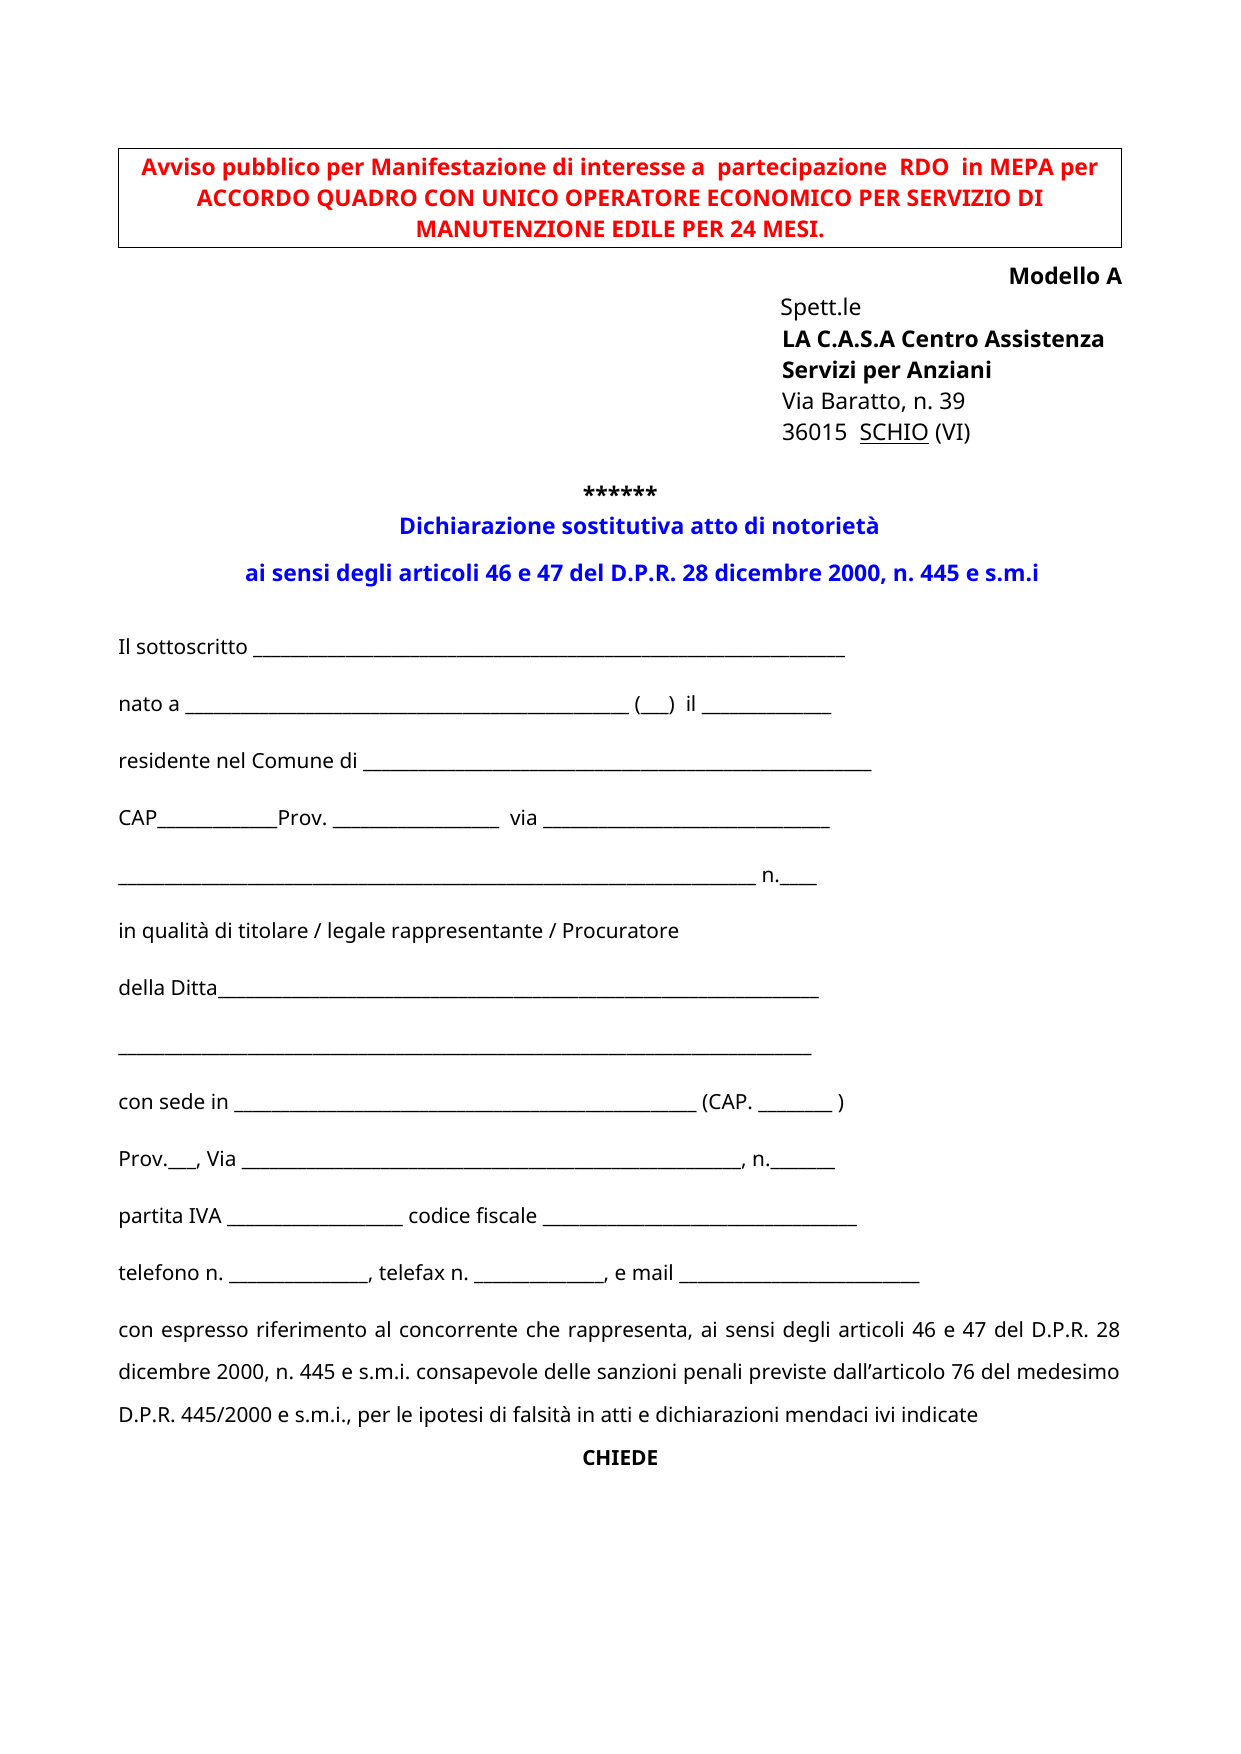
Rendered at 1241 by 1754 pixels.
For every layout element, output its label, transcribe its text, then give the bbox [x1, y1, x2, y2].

text ___________________________________________________________________________ [118, 1030, 1122, 1059]
text Servizi per Anziani [118, 354, 1122, 385]
text Avviso pubblico per Manifestazione di interesse a partecipazione RDO in MEPA per ACCORDO QUADRO CON UNICO OPERATORE ECONOMICO PER SERVIZIO DI MANUTENZIONE EDILE PER 24 MESI. [119, 149, 1121, 247]
text ai sensi degli articoli 46 e 47 del D.P.R. 28 dicembre 2000, n. 445 e s.m.i [162, 557, 1122, 588]
text residente nel Comune di _______________________________________________________ [118, 746, 1122, 774]
text Spett.le [118, 291, 1122, 323]
text ****** [118, 479, 1122, 510]
text Modello A [118, 260, 1122, 291]
text con espresso riferimento al concorrente che rappresenta, ai sensi degli articoli 46 e 47 del D.P.R. 28 dicembre 2000, n. 445 e s.m.i. consapevole delle sanzioni penali previste dall’articolo 76 del medesimo D.P.R. 445/2000 e s.m.i., per le ipotesi di falsità in atti e dichiarazioni mendaci ivi indicate [118, 1315, 1122, 1428]
text nato a ________________________________________________ (___) il ______________ [118, 689, 1122, 718]
text Dichiarazione sostitutiva atto di notorietà [162, 510, 1122, 541]
text con sede in __________________________________________________ (CAP. ________ ) [118, 1087, 1122, 1116]
text Prov.___, Via ______________________________________________________, n._______ [118, 1144, 1122, 1173]
text 36015 SCHIO (VI) [118, 416, 1122, 448]
text _____________________________________________________________________ n.____ [118, 860, 1122, 888]
text della Ditta_________________________________________________________________ [118, 973, 1122, 1002]
text Via Baratto, n. 39 [118, 385, 1122, 416]
text telefono n. _______________, telefax n. ______________, e mail __________________________ [118, 1258, 1122, 1286]
text CAP_____________Prov. __________________ via _______________________________ [118, 803, 1122, 831]
text Il sottoscritto ________________________________________________________________ [118, 632, 1122, 661]
text partita IVA ___________________ codice fiscale __________________________________ [118, 1201, 1122, 1229]
text CHIEDE [118, 1443, 1122, 1471]
text LA C.A.S.A Centro Assistenza [118, 323, 1122, 354]
text in qualità di titolare / legale rappresentante / Procuratore [118, 917, 1122, 945]
